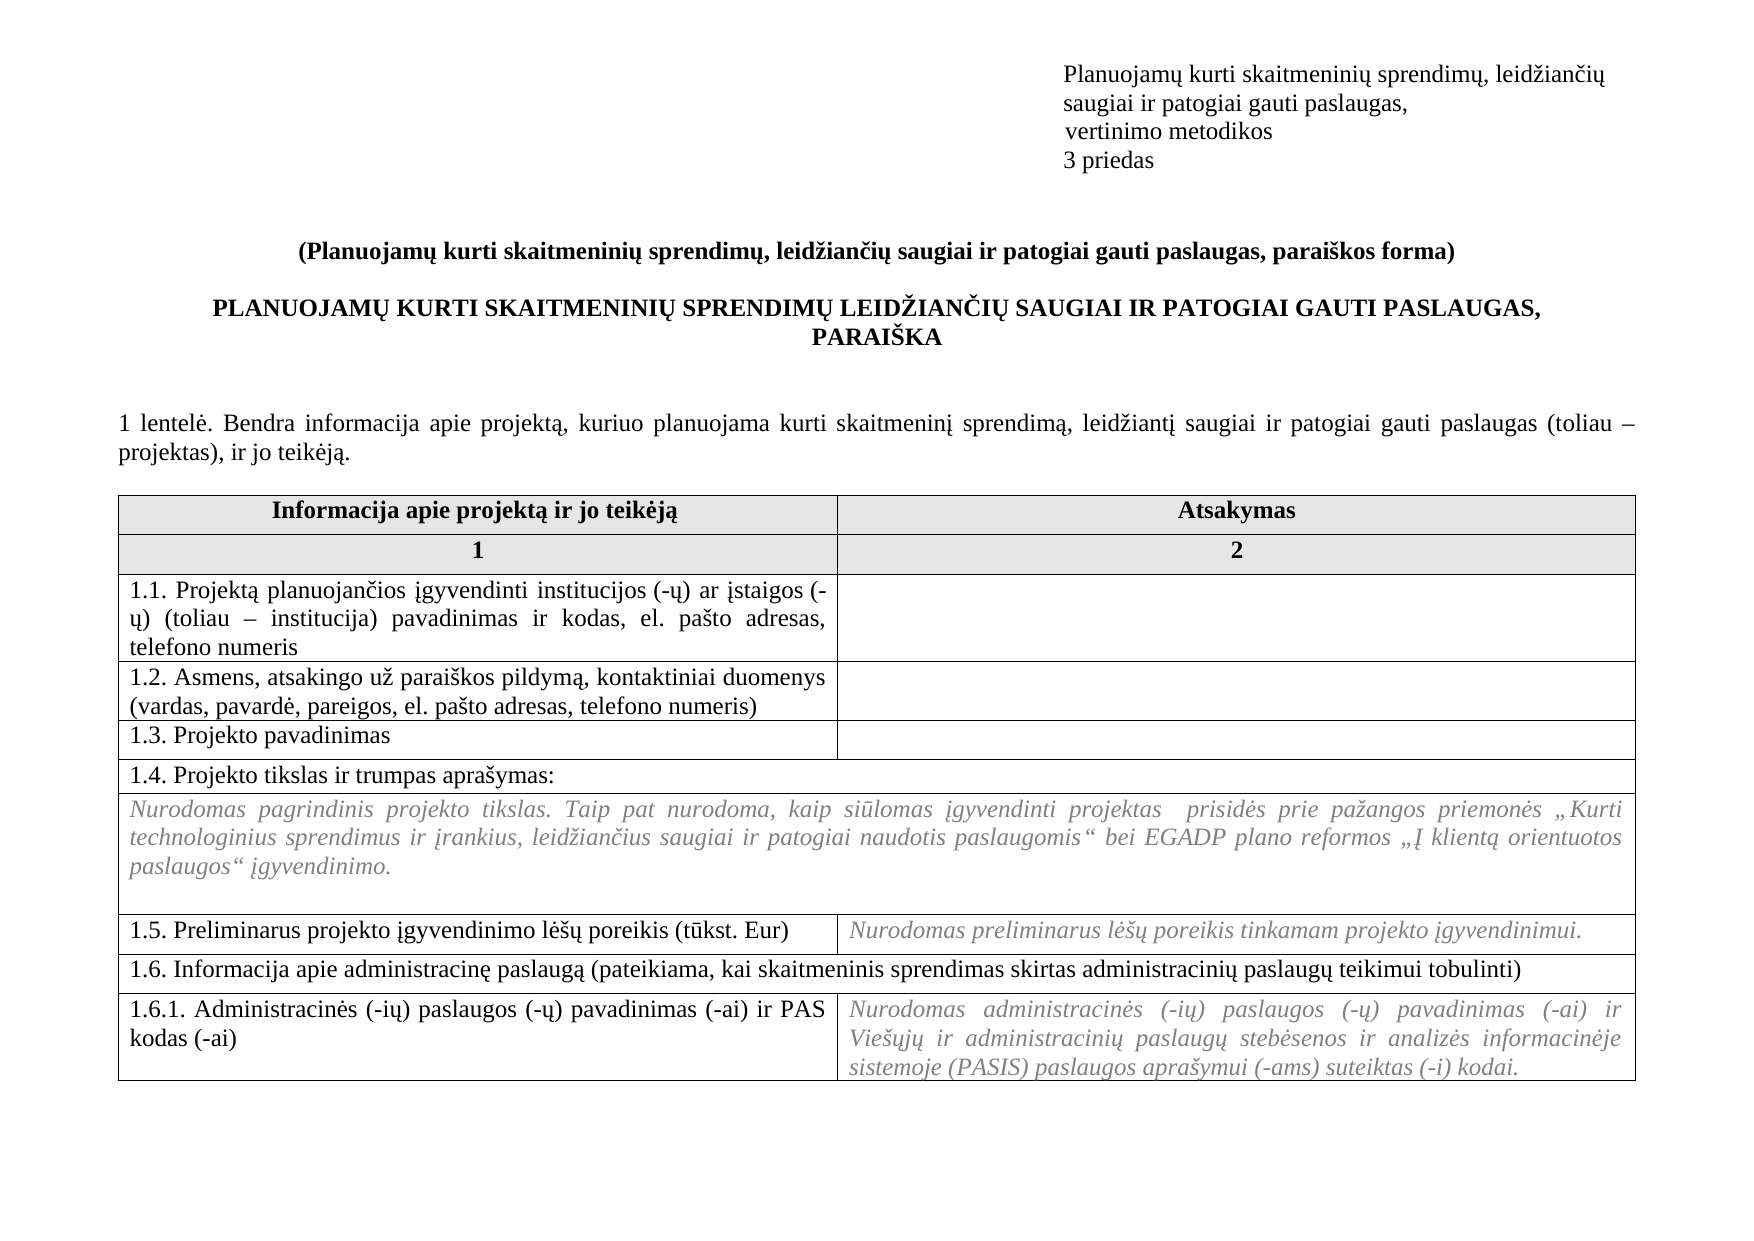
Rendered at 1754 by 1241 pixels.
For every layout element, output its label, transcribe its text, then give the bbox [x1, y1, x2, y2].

table_cell 1.6.1. Administracinės (-ių) paslaugos (-ų) pavadinimas (-ai) ir PAS kodas (-ai) [119, 994, 837, 1080]
table_header Informacija apie projektą ir jo teikėją [119, 496, 837, 534]
table_cell Nurodomas administracinės (-ių) paslaugos (-ų) pavadinimas (-ai) ir Viešųjų ir administracinių paslaugų stebėsenos ir analizės informacinėje sistemoje (PASIS) paslaugos aprašymui (-ams) suteiktas (-i) kodai. [838, 994, 1635, 1080]
text paraiškA [118, 322, 1636, 351]
table_cell [838, 721, 1635, 759]
table_cell 2 [838, 535, 1635, 574]
table_cell 1.6. Informacija apie administracinę paslaugą (pateikiama, kai skaitmeninis sprendimas skirtas administracinių paslaugų teikimui tobulinti) [119, 955, 1635, 993]
text 3 priedas [118, 145, 1636, 174]
table_cell [838, 575, 1635, 661]
text PLANUOJAMŲ KURTI SKAITMENINIŲ SPRENDIMŲ LEIDŽIANČIŲ SAUGIAI IR PATOGIAI GAUTI PASLAUGAS, [118, 293, 1636, 322]
table_cell 1 [119, 535, 837, 574]
text vertinimo metodikos [118, 116, 1636, 145]
table_cell 1.2. Asmens, atsakingo už paraiškos pildymą, kontaktiniai duomenys (vardas, pavardė, pareigos, el. pašto adresas, telefono numeris) [119, 662, 837, 719]
table_cell Nurodomas pagrindinis projekto tikslas. Taip pat nurodoma, kaip siūlomas įgyvendinti projektas prisidės prie pažangos priemonės „Kurti technologinius sprendimus ir įrankius, leidžiančius saugiai ir patogiai naudotis paslaugomis“ bei EGADP plano reformos „Į klientą orientuotos paslaugos“ įgyvendinimo. [119, 794, 1635, 914]
table_cell 1.3. Projekto pavadinimas [119, 721, 837, 759]
table_cell 1.4. Projekto tikslas ir trumpas aprašymas: [119, 760, 1635, 793]
table_cell 1.1. Projektą planuojančios įgyvendinti institucijos (-ų) ar įstaigos (-ų) (toliau – institucija) pavadinimas ir kodas, el. pašto adresas, telefono numeris [119, 575, 837, 661]
table_cell 1.5. Preliminarus projekto įgyvendinimo lėšų poreikis (tūkst. Eur) [119, 915, 837, 953]
text Planuojamų kurti skaitmeninių sprendimų, leidžiančių saugiai ir patogiai gauti paslaugas, [1063, 59, 1636, 116]
table_header Atsakymas [838, 496, 1635, 534]
text 1 lentelė. Bendra informacija apie projektą, kuriuo planuojama kurti skaitmeninį sprendimą, leidžiantį saugiai ir patogiai gauti paslaugas (toliau – projektas), ir jo teikėją. [118, 408, 1636, 466]
table_cell Nurodomas preliminarus lėšų poreikis tinkamam projekto įgyvendinimui. [838, 915, 1635, 953]
text (Planuojamų kurti skaitmeninių sprendimų, leidžiančių saugiai ir patogiai gauti paslaugas, paraiškos forma) [118, 236, 1636, 264]
table_cell [838, 662, 1635, 719]
